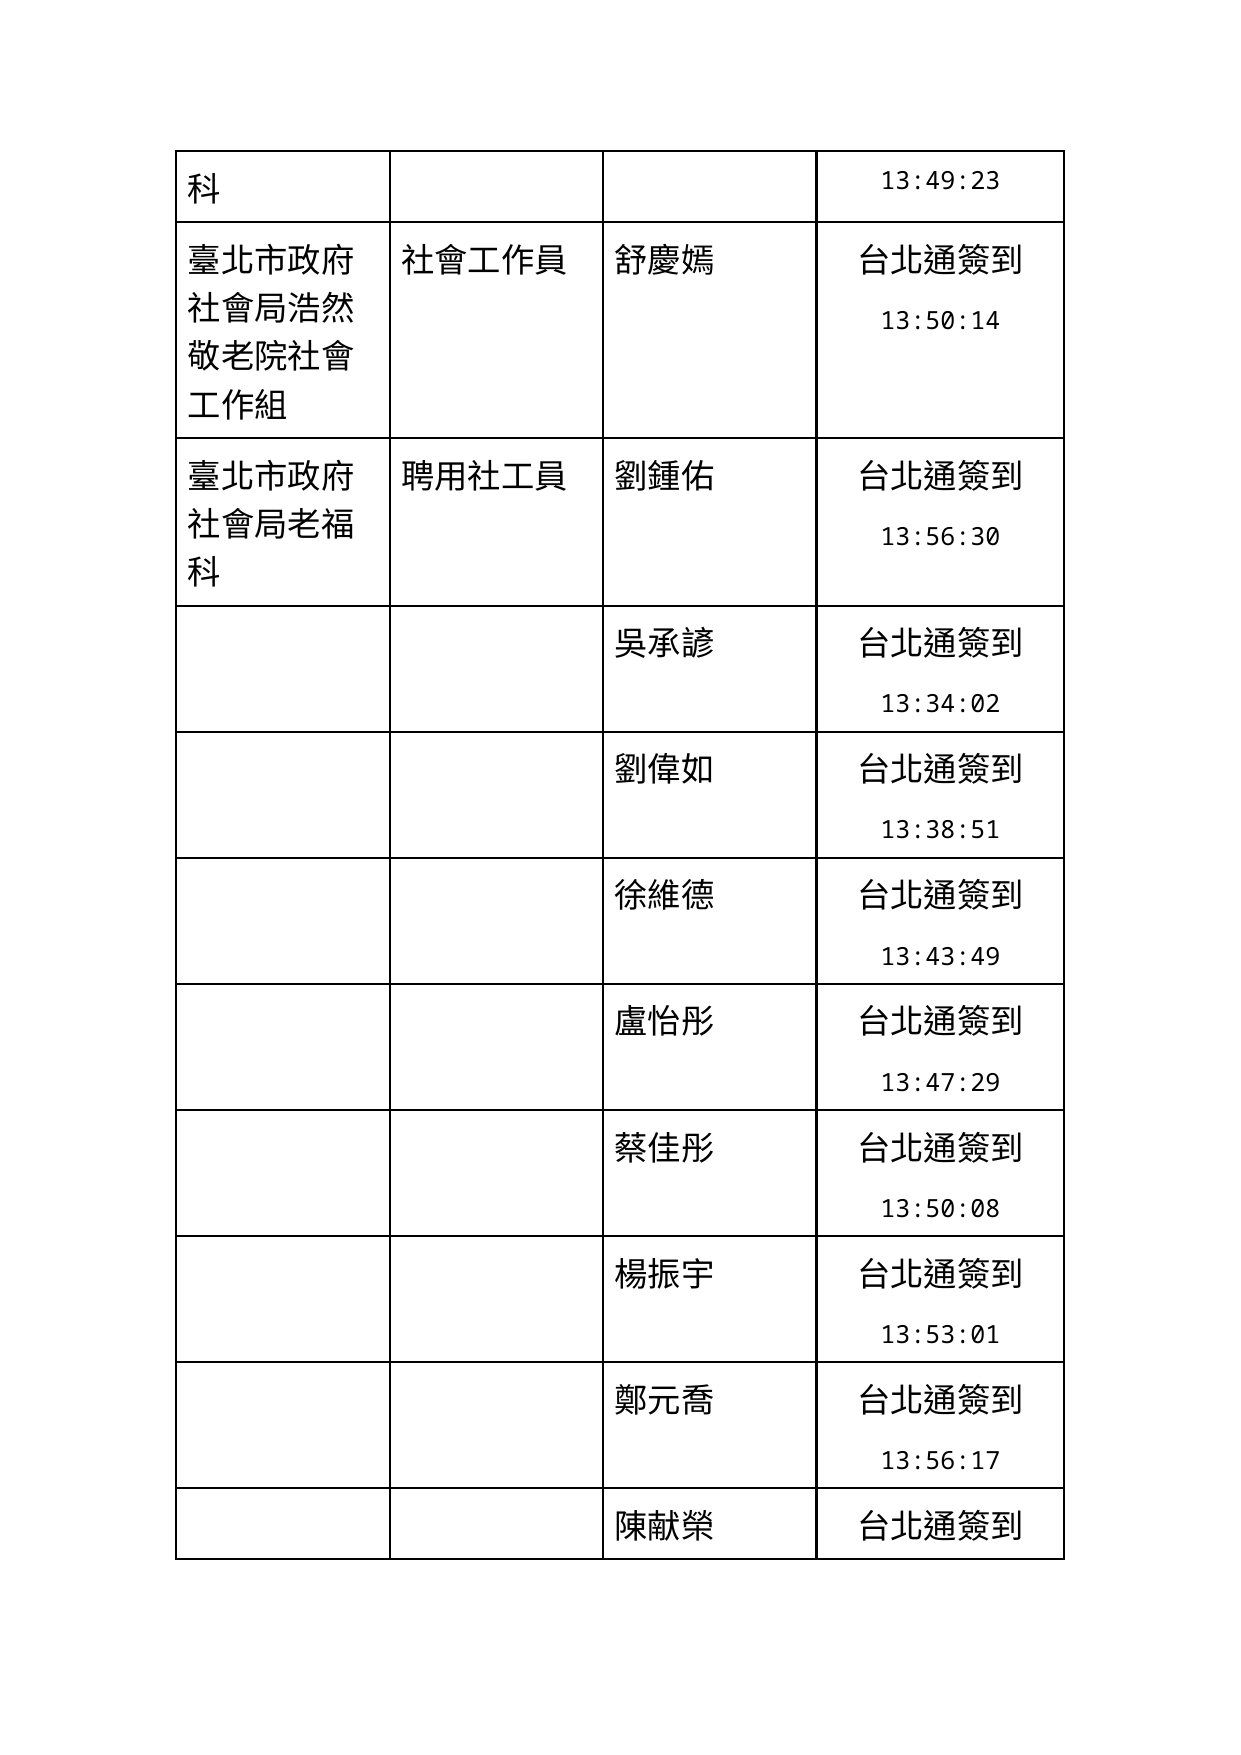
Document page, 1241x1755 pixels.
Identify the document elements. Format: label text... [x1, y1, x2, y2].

table_cell [391, 733, 602, 857]
table_cell [604, 152, 815, 221]
table_cell 台北通簽到 13:56:17 [818, 1363, 1063, 1487]
table_cell [391, 607, 602, 731]
table_cell 蔡佳彤 [604, 1111, 815, 1235]
table_cell [177, 1237, 389, 1361]
table_cell [391, 152, 602, 221]
table_cell [177, 1363, 389, 1487]
table_cell 聘用社工員 [391, 439, 602, 604]
table_cell 劉偉如 [604, 733, 815, 857]
table_cell 吳承諺 [604, 607, 815, 731]
table_cell 楊振宇 [604, 1237, 815, 1361]
table_cell 台北通簽到 13:43:49 [818, 859, 1063, 983]
table_cell 劉鍾佑 [604, 439, 815, 604]
table_cell [391, 1489, 602, 1558]
table_cell [391, 1237, 602, 1361]
table_cell 台北通簽到 13:50:08 [818, 1111, 1063, 1235]
table_cell 舒慶嫣 [604, 223, 815, 437]
table_cell 台北通簽到 13:53:01 [818, 1237, 1063, 1361]
table_cell 台北通簽到 13:34:02 [818, 607, 1063, 731]
table_cell [177, 607, 389, 731]
table_cell 臺北市政府社會局浩然敬老院社會工作組 [177, 223, 389, 437]
table_cell 臺北市政府社會局老福科 [177, 439, 389, 604]
table_cell [177, 859, 389, 983]
table_cell 台北通簽到 13:50:14 [818, 223, 1063, 437]
table_cell [177, 733, 389, 857]
table_cell 科 [177, 152, 389, 221]
table_cell [177, 1489, 389, 1558]
table_cell 台北通簽到 13:56:30 [818, 439, 1063, 604]
table_cell 陳献榮 [604, 1489, 815, 1558]
table_cell 台北通簽到 13:38:51 [818, 733, 1063, 857]
table_cell 台北通簽到 [818, 1489, 1063, 1558]
table_cell 社會工作員 [391, 223, 602, 437]
table_cell 盧怡彤 [604, 985, 815, 1109]
table_cell [177, 985, 389, 1109]
table_cell 台北通簽到 13:47:29 [818, 985, 1063, 1109]
table_cell [177, 1111, 389, 1235]
table_cell 鄭元喬 [604, 1363, 815, 1487]
table_cell [391, 859, 602, 983]
table_cell [391, 1111, 602, 1235]
table_cell 徐維德 [604, 859, 815, 983]
table_cell 13:49:23 [818, 152, 1063, 221]
table_cell [391, 1363, 602, 1487]
table_cell [391, 985, 602, 1109]
